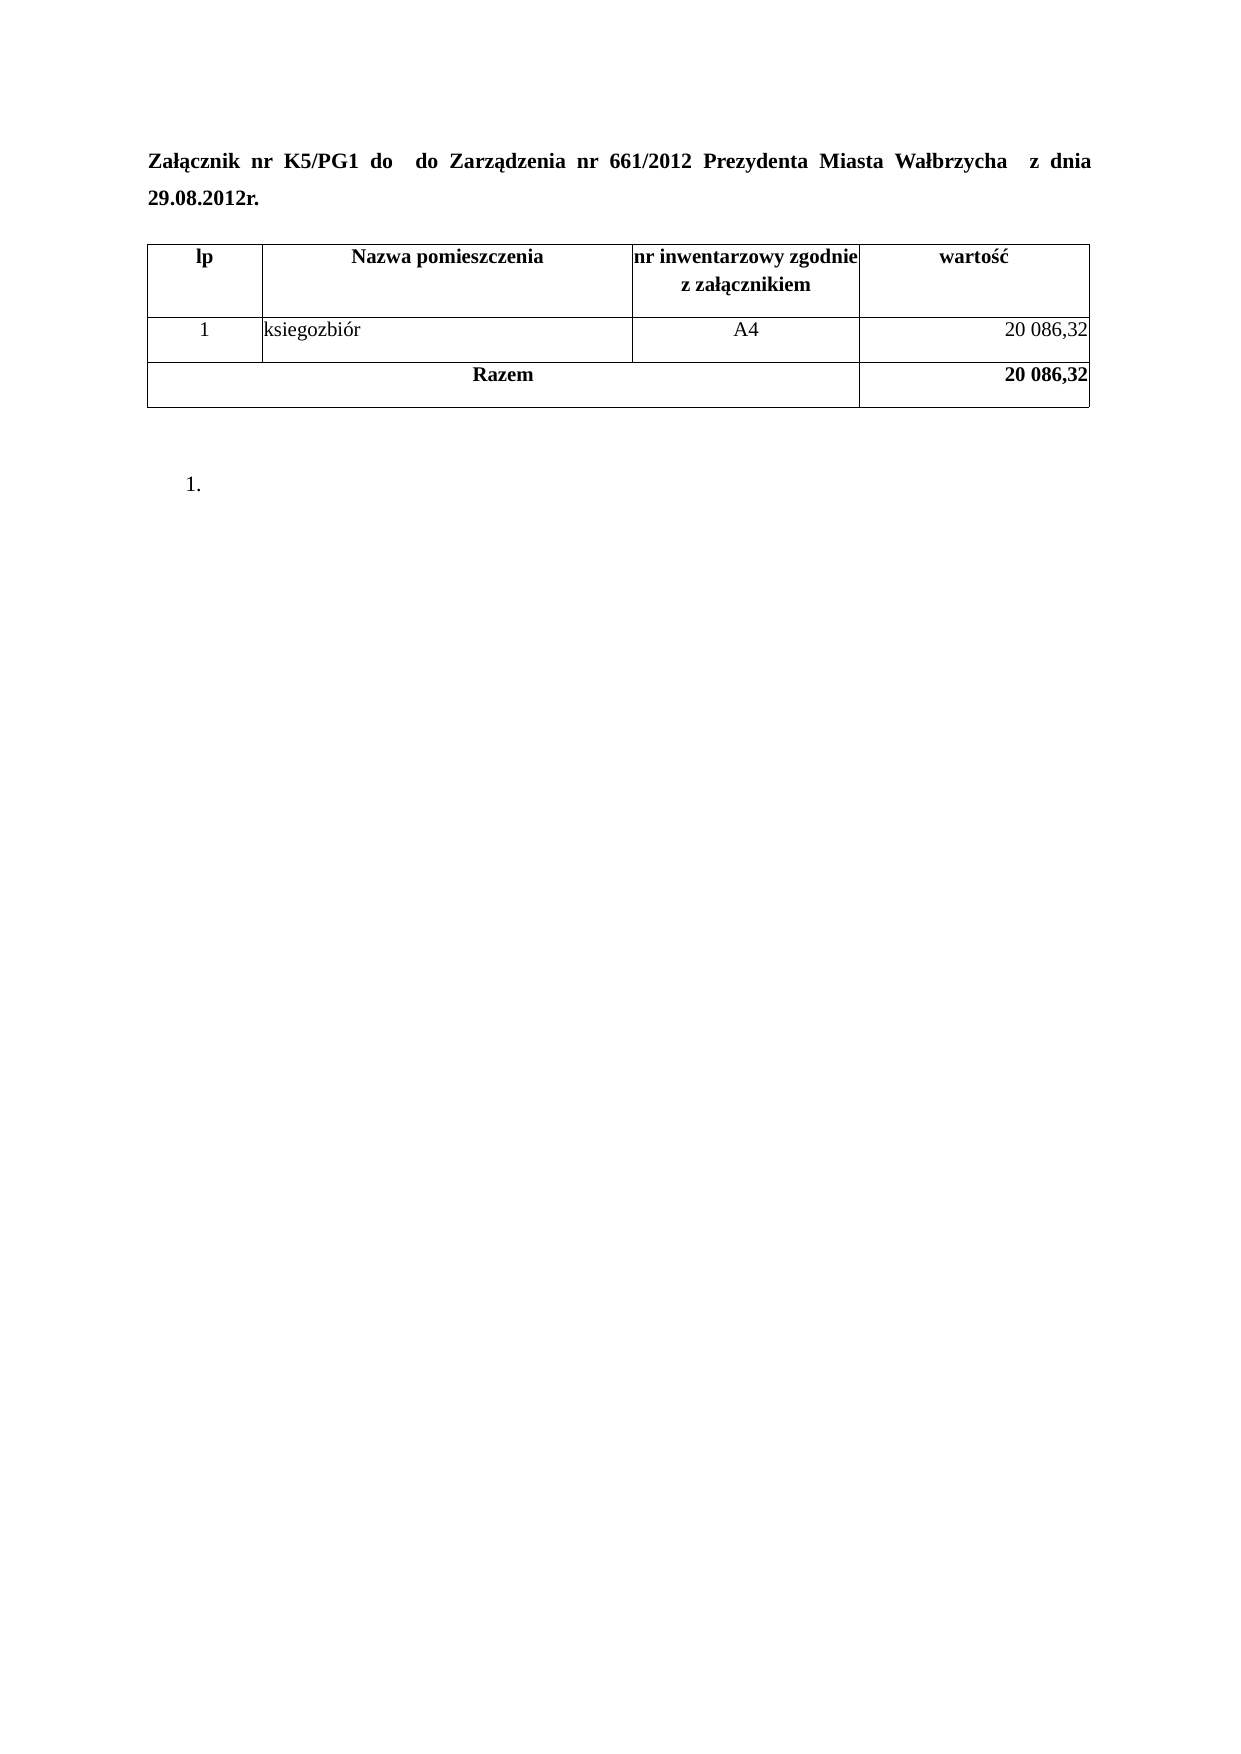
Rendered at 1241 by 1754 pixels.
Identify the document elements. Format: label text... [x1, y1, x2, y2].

table_cell ksiegozbiór [263, 318, 632, 362]
table_header wartość [860, 245, 1089, 317]
table_cell A4 [633, 318, 859, 362]
table_cell 1 [148, 318, 262, 362]
text Załącznik nr K5/PG1 do do Zarządzenia nr 661/2012 Prezydenta Miasta Wałbrzycha z dnia 29.08.2012r. [148, 148, 1093, 211]
table_cell 20 086,32 [860, 363, 1089, 407]
table_cell Razem [148, 363, 859, 407]
table_header nr inwentarzowy zgodnie z załącznikiem [633, 245, 859, 317]
table_header Nazwa pomieszczenia [263, 245, 632, 317]
table_header lp [148, 245, 262, 317]
table_cell 20 086,32 [860, 318, 1089, 362]
